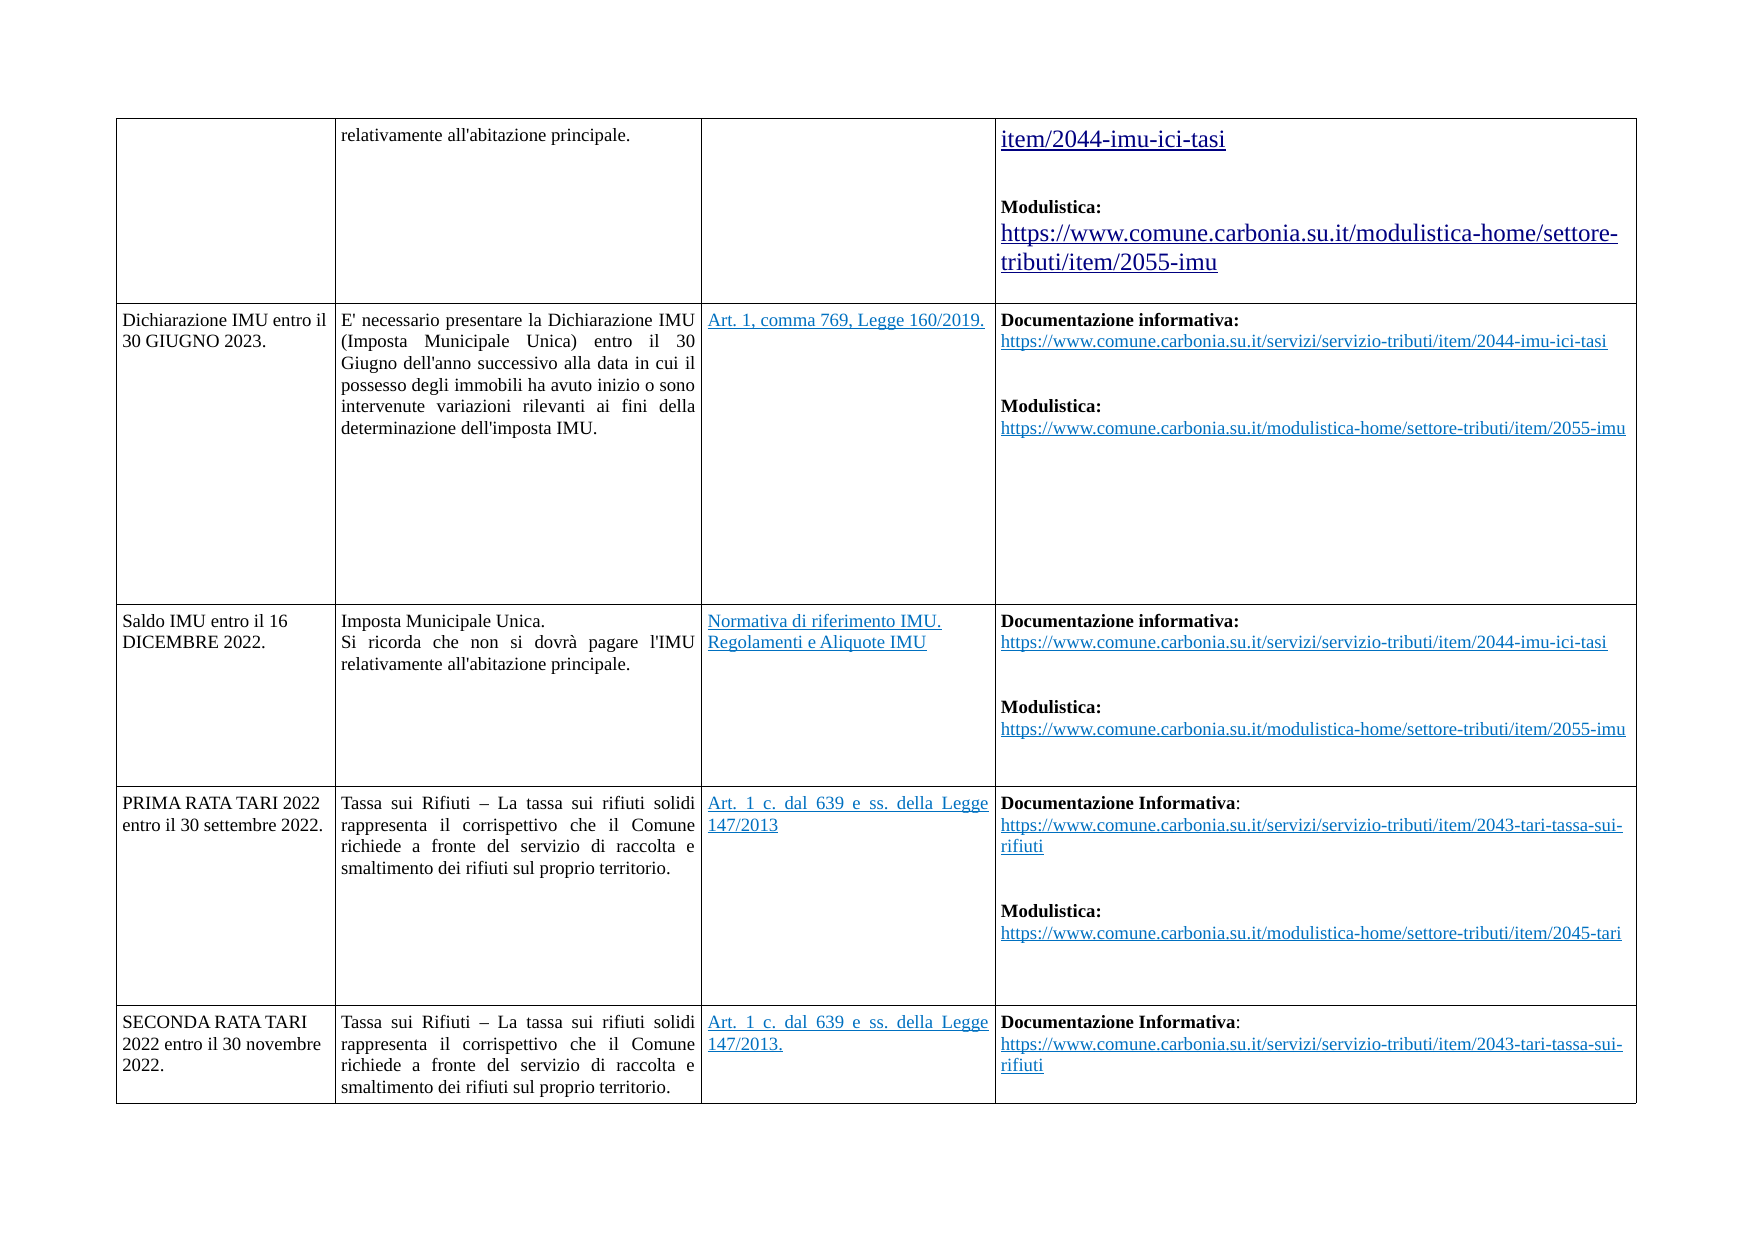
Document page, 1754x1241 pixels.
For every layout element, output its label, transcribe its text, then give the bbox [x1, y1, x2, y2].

table_cell Documentazione informativa: https://www.comune.carbonia.su.it/servizi/servizio-tributi/item/2044-imu-ici-tasi Modulistica: https://www.comune.carbonia.su.it/modulistica-home/settore-tributi/item/2055-imu [996, 605, 1636, 786]
table_cell Documentazione informativa: https://www.comune.carbonia.su.it/servizi/servizio-tributi/item/2044-imu-ici-tasi Modulistica: https://www.comune.carbonia.su.it/modulistica-home/settore-tributi/item/2055-imu [996, 304, 1636, 604]
table_cell SECONDA RATA TARI 2022 entro il 30 novembre 2022. [117, 1006, 335, 1103]
table_cell Documentazione Informativa: https://www.comune.carbonia.su.it/servizi/servizio-tributi/item/2043-tari-tassa-sui-rifiuti Modulistica: https://www.comune.carbonia.su.it/modulistica-home/settore-tributi/item/2045-tari [996, 787, 1636, 1005]
table_cell Imposta Municipale Unica. Si ricorda che non si dovrà pagare l'IMU relativamente all'abitazione principale. [336, 605, 701, 786]
table_cell [702, 119, 995, 303]
table_cell Saldo IMU entro il 16 DICEMBRE 2022. [117, 605, 335, 786]
table_cell Tassa sui Rifiuti – La tassa sui rifiuti solidi rappresenta il corrispettivo che il Comune richiede a fronte del servizio di raccolta e smaltimento dei rifiuti sul proprio territorio. [336, 787, 701, 1005]
table_cell Documentazione Informativa: https://www.comune.carbonia.su.it/servizi/servizio-tributi/item/2043-tari-tassa-sui-rifiuti [996, 1006, 1636, 1103]
table_cell E' necessario presentare la Dichiarazione IMU (Imposta Municipale Unica) entro il 30 Giugno dell'anno successivo alla data in cui il possesso degli immobili ha avuto inizio o sono intervenute variazioni rilevanti ai fini della determinazione dell'imposta IMU. [336, 304, 701, 604]
table_cell relativamente all'abitazione principale. [336, 119, 701, 303]
table_cell PRIMA RATA TARI 2022 entro il 30 settembre 2022. [117, 787, 335, 1005]
table_cell Art. 1, comma 769, Legge 160/2019. [702, 304, 995, 604]
table_cell Dichiarazione IMU entro il 30 GIUGNO 2023. [117, 304, 335, 604]
table_cell Art. 1 c. dal 639 e ss. della Legge 147/2013 [702, 787, 995, 1005]
table_cell item/2044-imu-ici-tasi Modulistica: https://www.comune.carbonia.su.it/modulistica-home/settore-tributi/item/2055-imu [996, 119, 1636, 303]
table_cell Art. 1 c. dal 639 e ss. della Legge 147/2013. [702, 1006, 995, 1103]
table_cell Normativa di riferimento IMU. Regolamenti e Aliquote IMU [702, 605, 995, 786]
table_cell [117, 119, 335, 303]
table_cell Tassa sui Rifiuti – La tassa sui rifiuti solidi rappresenta il corrispettivo che il Comune richiede a fronte del servizio di raccolta e smaltimento dei rifiuti sul proprio territorio. [336, 1006, 701, 1103]
